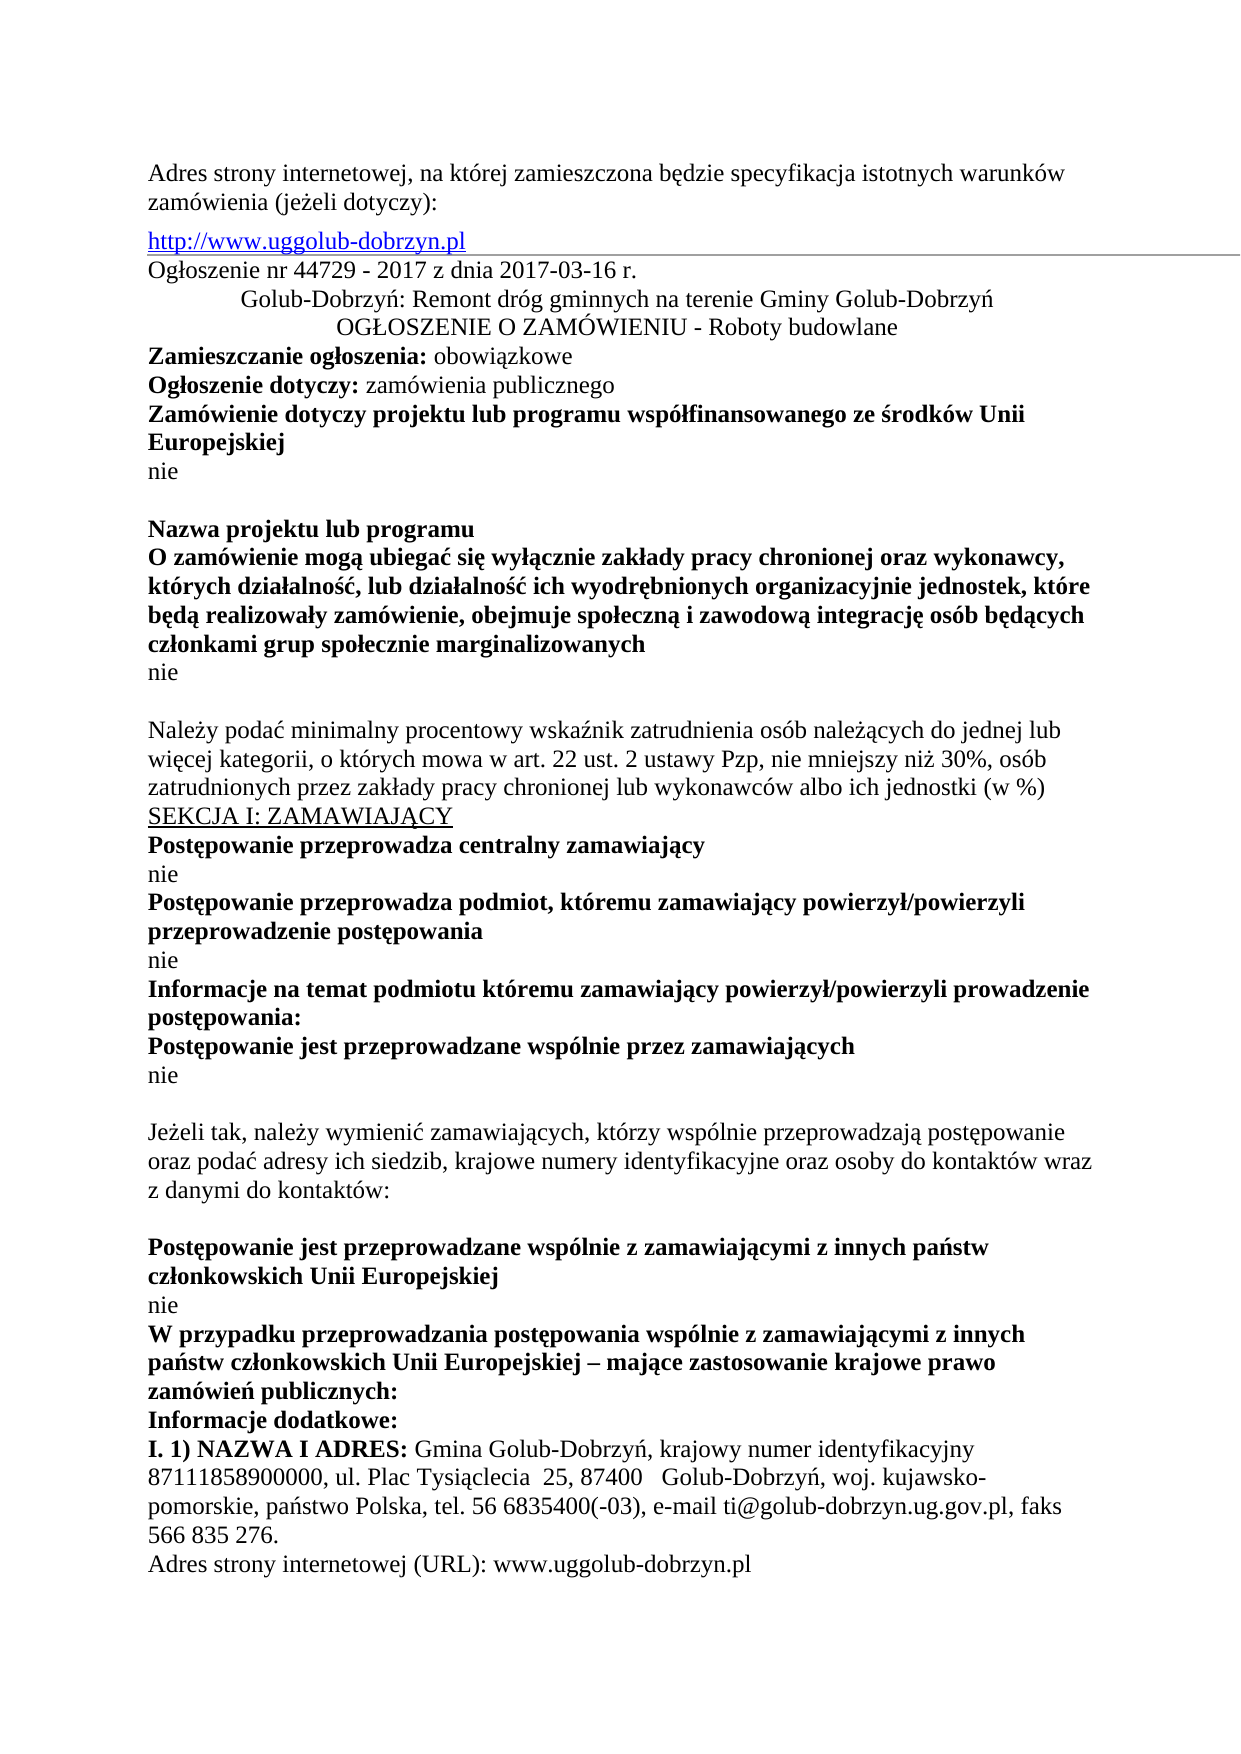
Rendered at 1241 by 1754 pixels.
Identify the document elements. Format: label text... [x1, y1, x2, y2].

text nie [148, 1290, 1093, 1319]
text Ogłoszenie dotyczy: zamówienia publicznego [148, 370, 1093, 399]
text nie [148, 456, 1093, 485]
text nie [148, 945, 1093, 974]
text nie [148, 657, 1093, 686]
text O zamówienie mogą ubiegać się wyłącznie zakłady pracy chronionej oraz wykonawcy, których działalność, lub działalność ich wyodrębnionych organizacyjnie jednostek, które będą realizowały zamówienie, obejmuje społeczną i zawodową integrację osób będących członkami grup społecznie marginalizowanych [148, 542, 1093, 657]
text nie [148, 859, 1093, 887]
text http://www.uggolub-dobrzyn.pl [148, 226, 1093, 254]
text I. 1) NAZWA I ADRES: Gmina Golub-Dobrzyń, krajowy numer identyfikacyjny 87111858900000, ul. Plac Tysiąclecia 25, 87400 Golub-Dobrzyń, woj. kujawsko-pomorskie, państwo Polska, tel. 56 6835400(-03), e-mail ti@golub-dobrzyn.ug.gov.pl, faks 566 835 276. Adres strony internetowej (URL): www.uggolub-dobrzyn.pl [148, 1434, 1093, 1577]
text Należy podać minimalny procentowy wskaźnik zatrudnienia osób należących do jednej lub więcej kategorii, o których mowa w art. 22 ust. 2 ustawy Pzp, nie mniejszy niż 30%, osób zatrudnionych przez zakłady pracy chronionej lub wykonawców albo ich jednostki (w %) [148, 686, 1093, 801]
text W przypadku przeprowadzania postępowania wspólnie z zamawiającymi z innych państw członkowskich Unii Europejskiej – mające zastosowanie krajowe prawo zamówień publicznych: Informacje dodatkowe: [148, 1319, 1093, 1434]
text Ogłoszenie nr 44729 - 2017 z dnia 2017-03-16 r. [148, 256, 1093, 284]
text Golub-Dobrzyń: Remont dróg gminnych na terenie Gminy Golub-Dobrzyń OGŁOSZENIE O ZAMÓWIENIU - Roboty budowlane [148, 284, 1093, 341]
text Nazwa projektu lub programu [148, 485, 1093, 542]
text Postępowanie przeprowadza podmiot, któremu zamawiający powierzył/powierzyli przeprowadzenie postępowania [148, 887, 1093, 945]
text Adres strony internetowej, na której zamieszczona będzie specyfikacja istotnych warunków zamówienia (jeżeli dotyczy): [148, 158, 1093, 216]
text Jeżeli tak, należy wymienić zamawiających, którzy wspólnie przeprowadzają postępowanie oraz podać adresy ich siedzib, krajowe numery identyfikacyjne oraz osoby do kontaktów wraz z danymi do kontaktów: Postępowanie jest przeprowadzane wspólnie z zamawiającymi z innych państw członkowskich Unii Europejskiej [148, 1089, 1093, 1290]
text SEKCJA I: ZAMAWIAJĄCY [148, 801, 1093, 830]
text Zamieszczanie ogłoszenia: obowiązkowe [148, 341, 1093, 370]
text Postępowanie przeprowadza centralny zamawiający [148, 830, 1093, 859]
text Informacje na temat podmiotu któremu zamawiający powierzył/powierzyli prowadzenie postępowania: Postępowanie jest przeprowadzane wspólnie przez zamawiających [148, 974, 1093, 1060]
text nie [148, 1060, 1093, 1089]
text Zamówienie dotyczy projektu lub programu współfinansowanego ze środków Unii Europejskiej [148, 399, 1093, 456]
